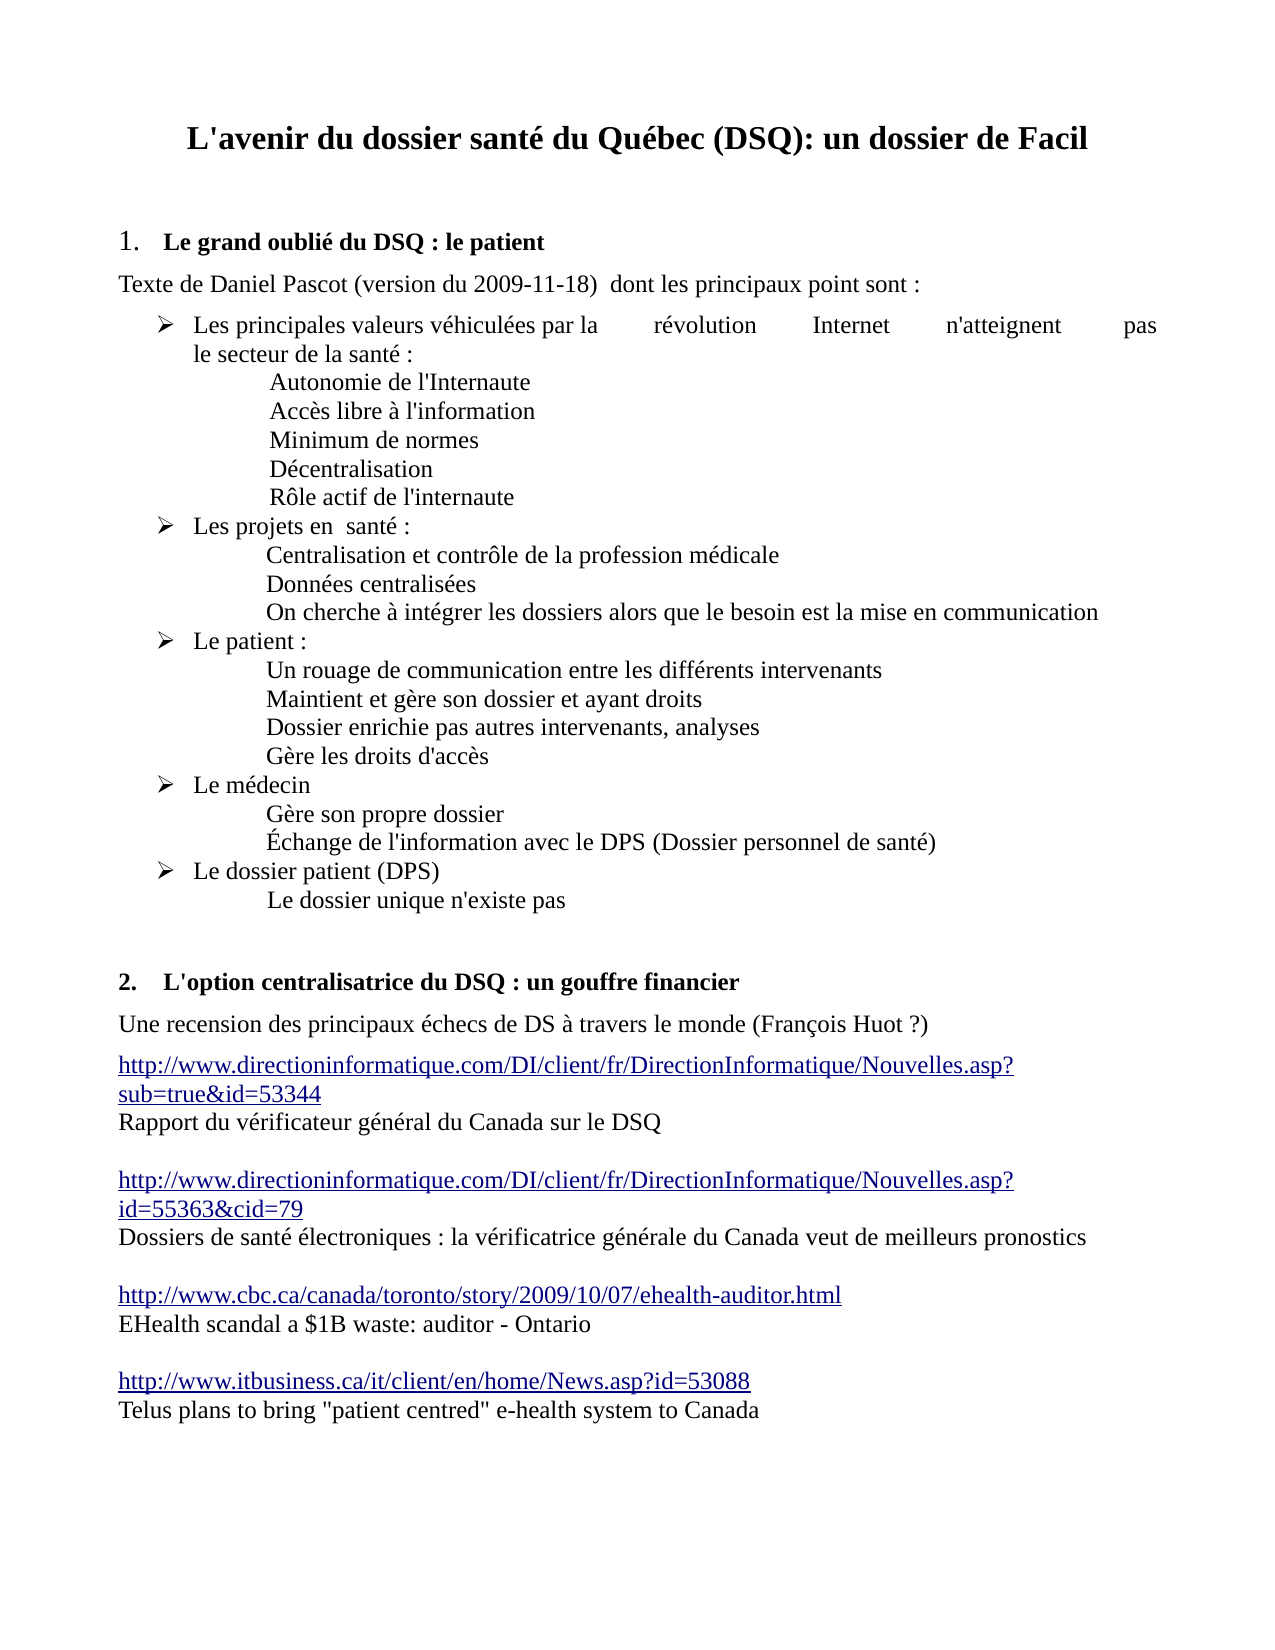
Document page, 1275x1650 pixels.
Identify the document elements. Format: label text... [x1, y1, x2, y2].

text Gère les droits d'accès [118, 741, 1157, 770]
text Le dossier unique n'existe pas [118, 885, 1157, 914]
text Données centralisées [118, 569, 1157, 597]
text Gère son propre dossier [118, 799, 1157, 827]
text L'avenir du dossier santé du Québec (DSQ): un dossier de Facil [118, 118, 1157, 156]
text Échange de l'information avec le DPS (Dossier personnel de santé) [118, 827, 1157, 856]
text Accès libre à l'information [269, 396, 1157, 425]
list Les principales valeurs véhiculées par la révolution Internet n'atteignent pas le secteur de la santé : [156, 310, 1157, 367]
text Autonomie de l'Internaute [269, 367, 1157, 396]
text Une recension des principaux échecs de DS à travers le monde (François Huot ?) [118, 1009, 1157, 1037]
subtitle Le grand oublié du DSQ : le patient [118, 223, 1157, 256]
text Décentralisation [269, 454, 1157, 482]
text Maintient et gère son dossier et ayant droits [118, 684, 1157, 712]
text http://www.directioninformatique.com/DI/client/fr/DirectionInformatique/Nouvelles.asp?sub=true&id=53344 [118, 1050, 1157, 1107]
list Le patient : [156, 626, 1157, 655]
text Centralisation et contrôle de la profession médicale [118, 540, 1157, 569]
text http://www.cbc.ca/canada/toronto/story/2009/10/07/ehealth-auditor.html [118, 1280, 1157, 1309]
subtitle L'option centralisatrice du DSQ : un gouffre financier [118, 967, 1157, 996]
text Rapport du vérificateur général du Canada sur le DSQ [118, 1107, 1157, 1136]
text Un rouage de communication entre les différents intervenants [118, 655, 1157, 684]
text Rôle actif de l'internaute [269, 482, 1157, 511]
text Dossier enrichie pas autres intervenants, analyses [118, 712, 1157, 741]
text On cherche à intégrer les dossiers alors que le besoin est la mise en communication [118, 597, 1157, 626]
list Le dossier patient (DPS) [156, 856, 1157, 885]
text http://www.directioninformatique.com/DI/client/fr/DirectionInformatique/Nouvelles.asp?id=55363&cid=79 [118, 1165, 1157, 1222]
text Texte de Daniel Pascot (version du 2009-11-18) dont les principaux point sont : [118, 269, 1157, 297]
list Le médecin [156, 770, 1157, 799]
text Dossiers de santé électroniques : la vérificatrice générale du Canada veut de meilleurs pronostics [118, 1222, 1157, 1251]
text EHealth scandal a $1B waste: auditor - Ontario [118, 1309, 1157, 1337]
list Les projets en santé : [156, 511, 1157, 540]
text Minimum de normes [269, 425, 1157, 454]
text http://www.itbusiness.ca/it/client/en/home/News.asp?id=53088 [118, 1366, 1157, 1395]
text Telus plans to bring "patient centred" e-health system to Canada [118, 1395, 1157, 1424]
